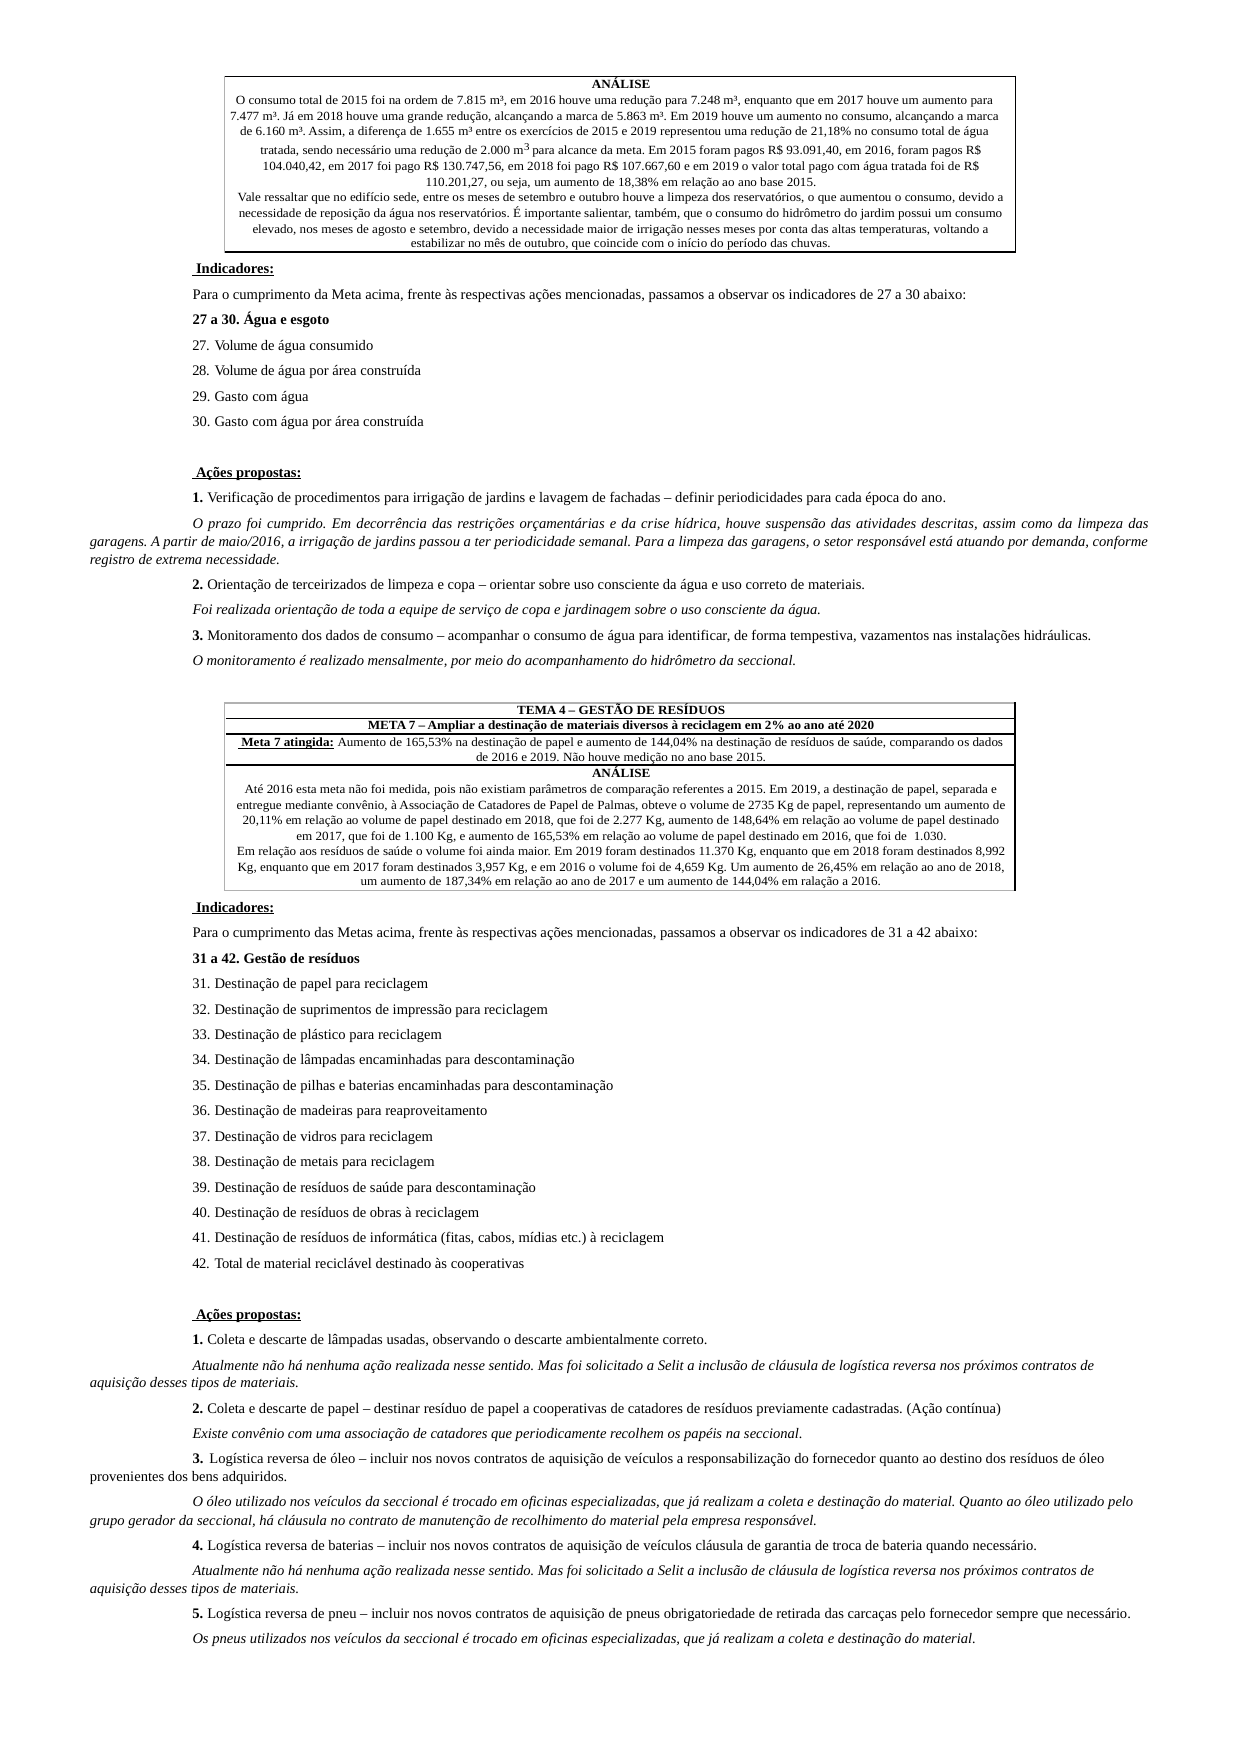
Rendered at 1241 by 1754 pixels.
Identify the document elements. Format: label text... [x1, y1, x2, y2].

subtitle Indicadores: [192, 260, 1169, 277]
text Para o cumprimento das Metas acima, frente às respectivas ações mencionadas, passamos a observar os indicadores de 31 a 42 abaixo: [192, 924, 1169, 941]
subtitle 31 a 42. Gestão de resíduos [192, 950, 1169, 966]
list Destinação de resíduos de obras à reciclagem [192, 1204, 1169, 1220]
subtitle Ações propostas: [192, 1306, 1169, 1322]
text O prazo foi cumprido. Em decorrência das restrições orçamentárias e da crise hídrica, houve suspensão das atividades descritas, assim como da limpeza das garagens. A partir de maio/2016, a irrigação de jardins passou a ter periodicidade semanal. Para a limpeza das garagens, o setor responsável está atuando por demanda, conforme registro de extrema necessidade. [89, 514, 1150, 567]
list Destinação de metais para reciclagem [192, 1153, 1169, 1170]
table_cell Meta 7 atingida: Aumento de 165,53% na destinação de papel e aumento de 144,04% na destinação de resíduos de saúde, comparando os dados de 2016 e 2019. Não houve medição no ano base 2015. [225, 734, 1014, 764]
text O monitoramento é realizado mensalmente, por meio do acompanhamento do hidrômetro da seccional. [192, 652, 1169, 668]
text Para o cumprimento da Meta acima, frente às respectivas ações mencionadas, passamos a observar os indicadores de 27 a 30 abaixo: [192, 286, 1169, 302]
table_cell ANÁLISE Até 2016 esta meta não foi medida, pois não existiam parâmetros de comparação referentes a 2015. Em 2019, a destinação de papel, separada e entregue mediante convênio, à Associação de Catadores de Papel de Palmas, obteve o volume de 2735 Kg de papel, representando um aumento de 20,11% em relação ao volume de papel destinado em 2018, que foi de 2.277 Kg, aumento de 148,64% em relação ao volume de papel destinado em 2017, que foi de 1.100 Kg, e aumento de 165,53% em relação ao volume de papel destinado em 2016, que foi de 1.030. Em relação aos resíduos de saúde o volume foi ainda maior. Em 2019 foram destinados 11.370 Kg, enquanto que em 2018 foram destinados 8,992 Kg, enquanto que em 2017 foram destinados 3,957 Kg, e em 2016 o volume foi de 4,659 Kg. Um aumento de 26,45% em relação ao ano de 2018, um aumento de 187,34% em relação ao ano de 2017 e um aumento de 144,04% em ralação a 2016. [225, 765, 1014, 889]
subtitle Indicadores: [192, 899, 1169, 915]
subtitle Ações propostas: [192, 464, 1169, 481]
list Coleta e descarte de lâmpadas usadas, observando o descarte ambientalmente correto. [192, 1331, 1169, 1348]
list Logística reversa de óleo – incluir nos novos contratos de aquisição de veículos a responsabilização do fornecedor quanto ao destino dos resíduos de óleo provenientes dos bens adquiridos. [89, 1450, 1150, 1485]
list Destinação de lâmpadas encaminhadas para descontaminação [192, 1051, 1169, 1068]
list Total de material reciclável destinado às cooperativas [192, 1255, 1169, 1271]
list Destinação de papel para reciclagem [192, 975, 1169, 992]
list Orientação de terceirizados de limpeza e copa – orientar sobre uso consciente da água e uso correto de materiais. [192, 575, 1169, 592]
text Atualmente não há nenhuma ação realizada nesse sentido. Mas foi solicitado a Selit a inclusão de cláusula de logística reversa nos próximos contratos de aquisição desses tipos de materiais. [89, 1356, 1150, 1391]
list Logística reversa de pneu – incluir nos novos contratos de aquisição de pneus obrigatoriedade de retirada das carcaças pelo fornecedor sempre que necessário. [192, 1605, 1169, 1622]
list Destinação de madeiras para reaproveitamento [192, 1102, 1169, 1119]
list Coleta e descarte de papel – destinar resíduo de papel a cooperativas de catadores de resíduos previamente cadastradas. (Ação contínua) [192, 1399, 1169, 1416]
list Destinação de plástico para reciclagem [192, 1026, 1169, 1043]
list Volume de água consumido [192, 337, 1169, 353]
list Destinação de pilhas e baterias encaminhadas para descontaminação [192, 1077, 1169, 1093]
list Gasto com água por área construída [192, 413, 1169, 429]
subtitle 27 a 30. Água e esgoto [192, 311, 1169, 328]
list Destinação de resíduos de informática (fitas, cabos, mídias etc.) à reciclagem [192, 1229, 1169, 1246]
list Destinação de vidros para reciclagem [192, 1127, 1169, 1144]
table_cell META 7 – Ampliar a destinação de materiais diversos à reciclagem em 2% ao ano até 2020 [225, 719, 1014, 733]
table_header ANÁLISE O consumo total de 2015 foi na ordem de 7.815 m³, em 2016 houve uma redução para 7.248 m³, enquanto que em 2017 houve um aumento para 7.477 m³. Já em 2018 houve uma grande redução, alcançando a marca de 5.863 m³. Em 2019 houve um aumento no consumo, alcançando a marca de 6.160 m³. Assim, a diferença de 1.655 m³ entre os exercícios de 2015 e 2019 representou uma redução de 21,18% no consumo total de água tratada, sendo necessário uma redução de 2.000 m3 para alcance da meta. Em 2015 foram pagos R$ 93.091,40, em 2016, foram pagos R$ 104.040,42, em 2017 foi pago R$ 130.747,56, em 2018 foi pago R$ 107.667,60 e em 2019 o valor total pago com água tratada foi de R$ 110.201,27, ou seja, um aumento de 18,38% em relação ao ano base 2015. Vale ressaltar que no edifício sede, entre os meses de setembro e outubro houve a limpeza dos reservatórios, o que aumentou o consumo, devido a necessidade de reposição da água nos reservatórios. É importante salientar, também, que o consumo do hidrômetro do jardim possui um consumo elevado, nos meses de agosto e setembro, devido a necessidade maior de irrigação nesses meses por conta das altas temperaturas, voltando a estabilizar no mês de outubro, que coincide com o início do período das chuvas. [225, 77, 1015, 251]
text Existe convênio com uma associação de catadores que periodicamente recolhem os papéis na seccional. [192, 1425, 1169, 1442]
list Destinação de resíduos de saúde para descontaminação [192, 1178, 1169, 1195]
text Foi realizada orientação de toda a equipe de serviço de copa e jardinagem sobre o uso consciente da água. [192, 601, 1169, 618]
list Gasto com água [192, 387, 1169, 404]
text O óleo utilizado nos veículos da seccional é trocado em oficinas especializadas, que já realizam a coleta e destinação do material. Quanto ao óleo utilizado pelo grupo gerador da seccional, há cláusula no contrato de manutenção de recolhimento do material pela empresa responsável. [89, 1493, 1150, 1528]
text Atualmente não há nenhuma ação realizada nesse sentido. Mas foi solicitado a Selit a inclusão de cláusula de logística reversa nos próximos contratos de aquisição desses tipos de materiais. [89, 1562, 1150, 1596]
list Monitoramento dos dados de consumo – acompanhar o consumo de água para identificar, de forma tempestiva, vazamentos nas instalações hidráulicas. [192, 626, 1169, 643]
list Logística reversa de baterias – incluir nos novos contratos de aquisição de veículos cláusula de garantia de troca de bateria quando necessário. [192, 1536, 1169, 1553]
list Destinação de suprimentos de impressão para reciclagem [192, 1000, 1169, 1017]
list Verificação de procedimentos para irrigação de jardins e lavagem de fachadas – definir periodicidades para cada época do ano. [192, 489, 1169, 506]
list Volume de água por área construída [192, 362, 1169, 379]
text Os pneus utilizados nos veículos da seccional é trocado em oficinas especializadas, que já realizam a coleta e destinação do material. [192, 1630, 1169, 1647]
table_header TEMA 4 – GESTÃO DE RESÍDUOS [225, 704, 1014, 717]
